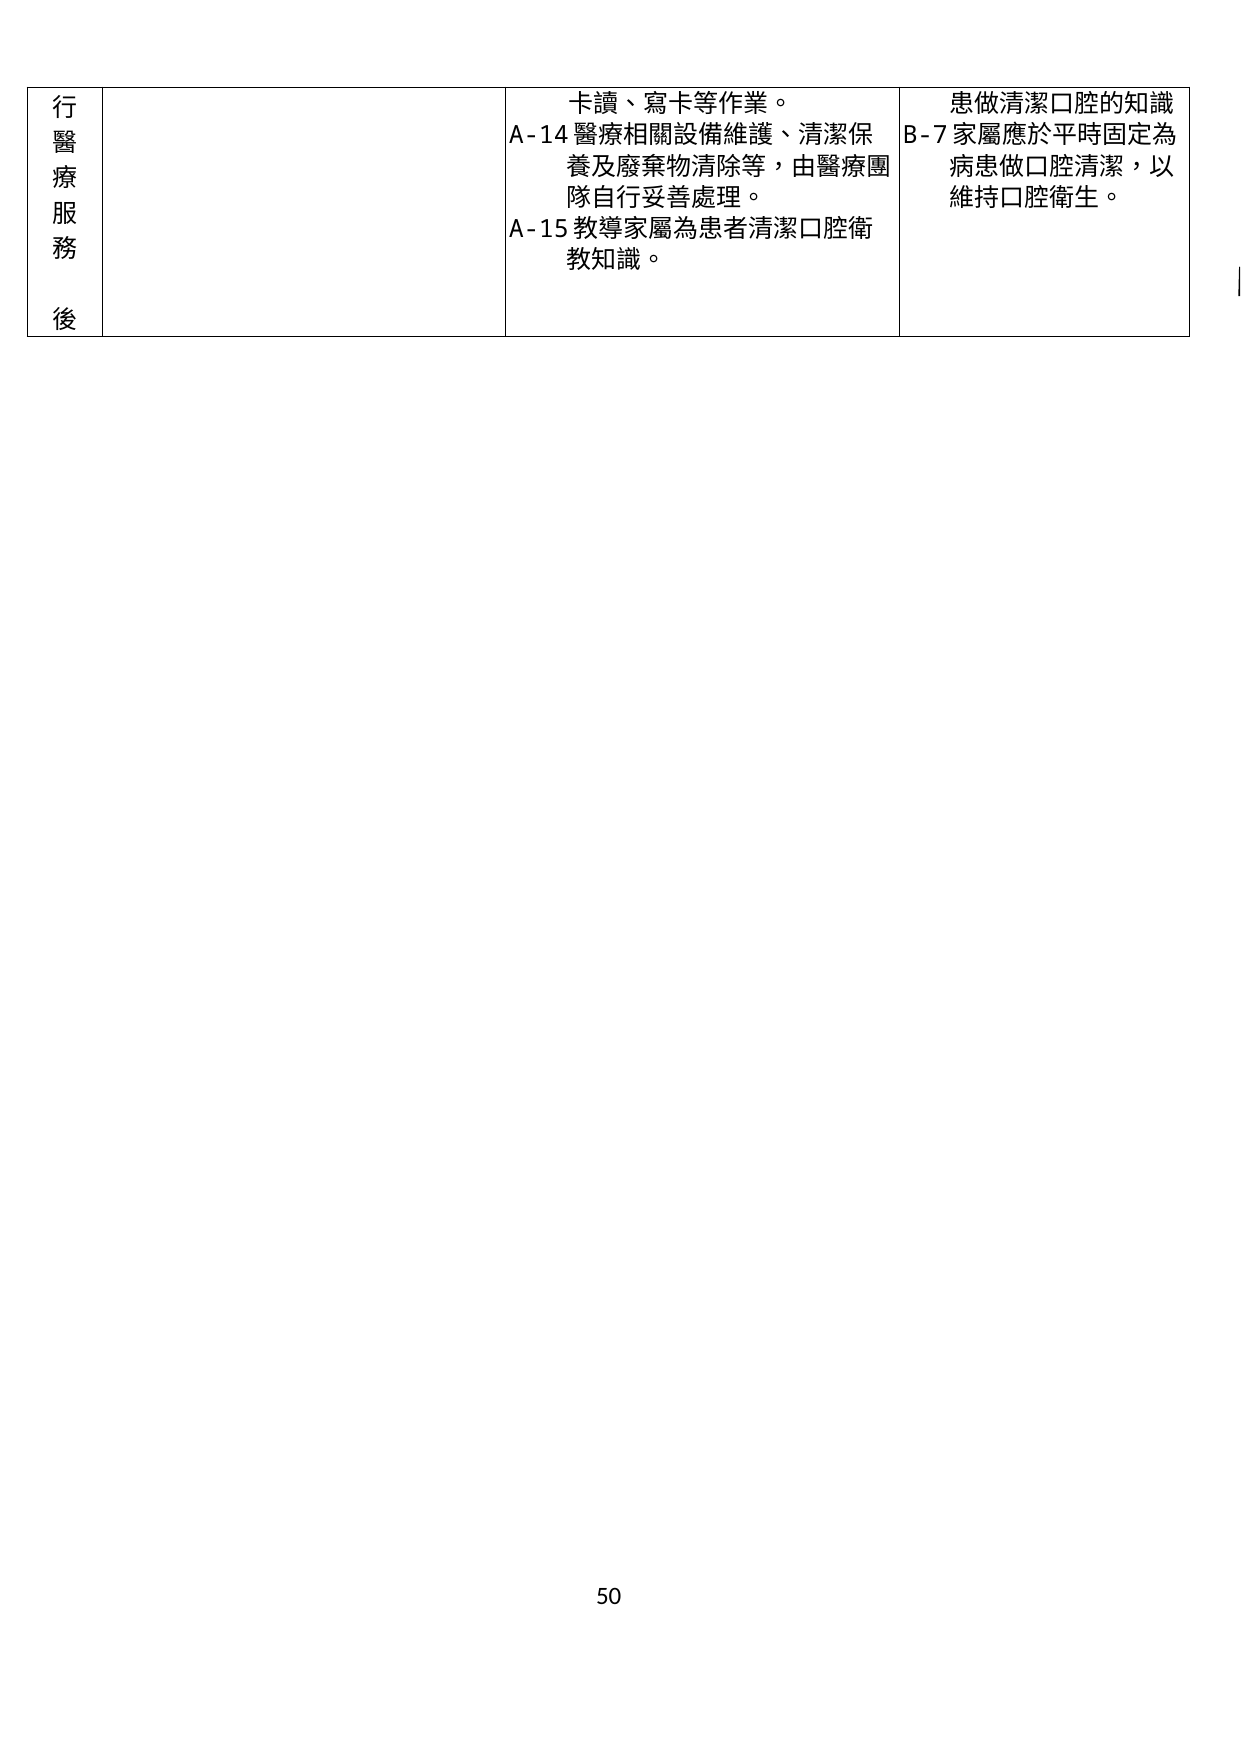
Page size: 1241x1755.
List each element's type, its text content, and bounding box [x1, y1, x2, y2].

table_cell 行 醫 療 服 務 後 [28, 88, 102, 336]
table_cell A-13醫療器械相關設備及健保IC卡讀、寫卡等作業。 A-14醫療相關設備維護、清潔保養及廢棄物清除等，由醫療團隊自行妥善處理。 A-15教導家屬為患者清潔口腔衛教知識。 [506, 88, 899, 336]
table_cell B-6家屬應學習如何為病患做清潔口腔的知識 B-7家屬應於平時固定為病患做口腔清潔，以維持口腔衛生。 [900, 88, 1189, 336]
table_cell [103, 88, 505, 336]
